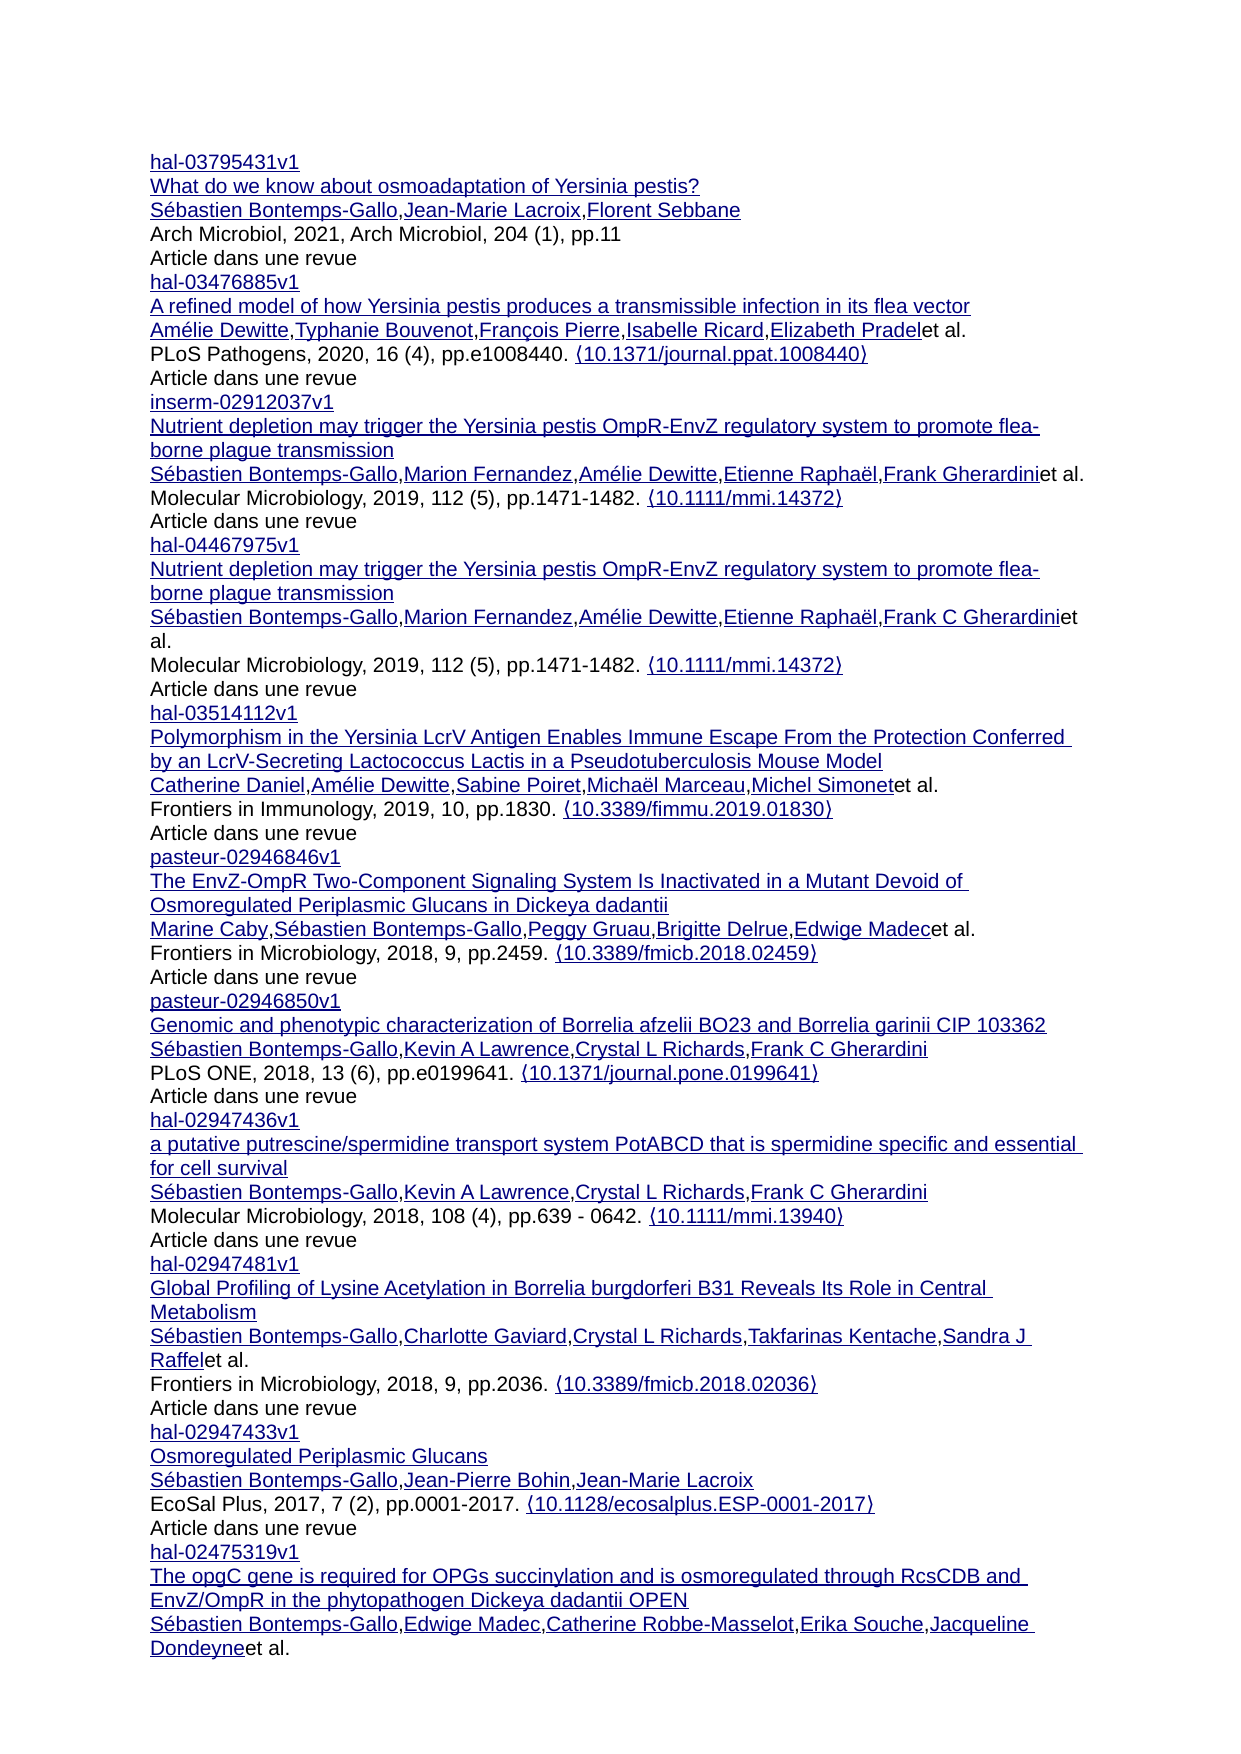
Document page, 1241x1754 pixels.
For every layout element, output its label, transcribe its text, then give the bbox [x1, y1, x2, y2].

table_cell a putative putrescine/spermidine transport system PotABCD that is spermidine specific and essential for cell survival Sébastien Bontemps­-Gallo,Kevin A Lawrence,Crystal L Richards,Frank C Gherardini Molecular Microbiology, 2018, 108 (4), pp.639 - 0642. ⟨10.1111/mmi.13940⟩ Article dans une revue hal-02947481v1 [150, 1132, 1090, 1276]
table_cell Polymorphism in the Yersinia LcrV Antigen Enables Immune Escape From the Protection Conferred by an LcrV-Secreting Lactococcus Lactis in a Pseudotuberculosis Mouse Model Catherine Daniel,Amélie Dewitte,Sabine Poiret,Michaël Marceau,Michel Simonetet al. Frontiers in Immunology, 2019, 10, pp.1830. ⟨10.3389/fimmu.2019.01830⟩ Article dans une revue pasteur-02946846v1 [150, 725, 1090, 869]
table_cell The EnvZ-OmpR Two-Component Signaling System Is Inactivated in a Mutant Devoid of Osmoregulated Periplasmic Glucans in Dickeya dadantii Marine Caby,Sébastien Bontemps­-Gallo,Peggy Gruau,Brigitte Delrue,Edwige Madecet al. Frontiers in Microbiology, 2018, 9, pp.2459. ⟨10.3389/fmicb.2018.02459⟩ Article dans une revue pasteur-02946850v1 [150, 869, 1090, 1012]
table_cell Osmoregulated Periplasmic Glucans Sébastien Bontemps­-Gallo,Jean-Pierre Bohin,Jean-Marie Lacroix EcoSal Plus, 2017, 7 (2), pp.0001-2017. ⟨10.1128/ecosalplus.ESP-0001-2017⟩ Article dans une revue hal-02475319v1 [150, 1444, 1090, 1563]
table_cell hal-03795431v1 [150, 150, 1090, 174]
table_cell The opgC gene is required for OPGs succinylation and is osmoregulated through RcsCDB and EnvZ/OmpR in the phytopathogen Dickeya dadantii OPEN Sébastien Bontemps­-Gallo,Edwige Madec,Catherine Robbe-Masselot,Erika Souche,Jacqueline Dondeyneet al. [150, 1564, 1090, 1659]
table_cell A refined model of how Yersinia pestis produces a transmissible infection in its flea vector Amélie Dewitte,Typhanie Bouvenot,François Pierre,Isabelle Ricard,Elizabeth Pradelet al. PLoS Pathogens, 2020, 16 (4), pp.e1008440. ⟨10.1371/journal.ppat.1008440⟩ Article dans une revue inserm-02912037v1 [150, 294, 1090, 413]
table_cell Global Profiling of Lysine Acetylation in Borrelia burgdorferi B31 Reveals Its Role in Central Metabolism Sébastien Bontemps-Gallo,Charlotte Gaviard,Crystal L Richards,Takfarinas Kentache,Sandra J Raffelet al. Frontiers in Microbiology, 2018, 9, pp.2036. ⟨10.3389/fmicb.2018.02036⟩ Article dans une revue hal-02947433v1 [150, 1276, 1090, 1444]
table_cell Genomic and phenotypic characterization of Borrelia afzelii BO23 and Borrelia garinii CIP 103362 Sébastien Bontemps­-Gallo,Kevin A Lawrence,Crystal L Richards,Frank C Gherardini PLoS ONE, 2018, 13 (6), pp.e0199641. ⟨10.1371/journal.pone.0199641⟩ Article dans une revue hal-02947436v1 [150, 1013, 1090, 1132]
table_cell What do we know about osmoadaptation of Yersinia pestis? Sébastien Bontemps-Gallo,Jean-Marie Lacroix,Florent Sebbane Arch Microbiol, 2021, Arch Microbiol, 204 (1), pp.11 Article dans une revue hal-03476885v1 [150, 174, 1090, 294]
table_cell Nutrient depletion may trigger the Yersinia pestis OmpR‐EnvZ regulatory system to promote flea‐borne plague transmission Sébastien Bontemps­-Gallo,Marion Fernandez,Amélie Dewitte,Etienne Raphaël,Frank C Gherardiniet al. Molecular Microbiology, 2019, 112 (5), pp.1471-1482. ⟨10.1111/mmi.14372⟩ Article dans une revue hal-03514112v1 [150, 557, 1090, 725]
table_cell Nutrient depletion may trigger the Yersinia pestis OmpR‐EnvZ regulatory system to promote flea‐borne plague transmission Sébastien Bontemps-Gallo,Marion Fernandez,Amélie Dewitte,Etienne Raphaël,Frank Gherardiniet al. Molecular Microbiology, 2019, 112 (5), pp.1471-1482. ⟨10.1111/mmi.14372⟩ Article dans une revue hal-04467975v1 [150, 414, 1090, 557]
